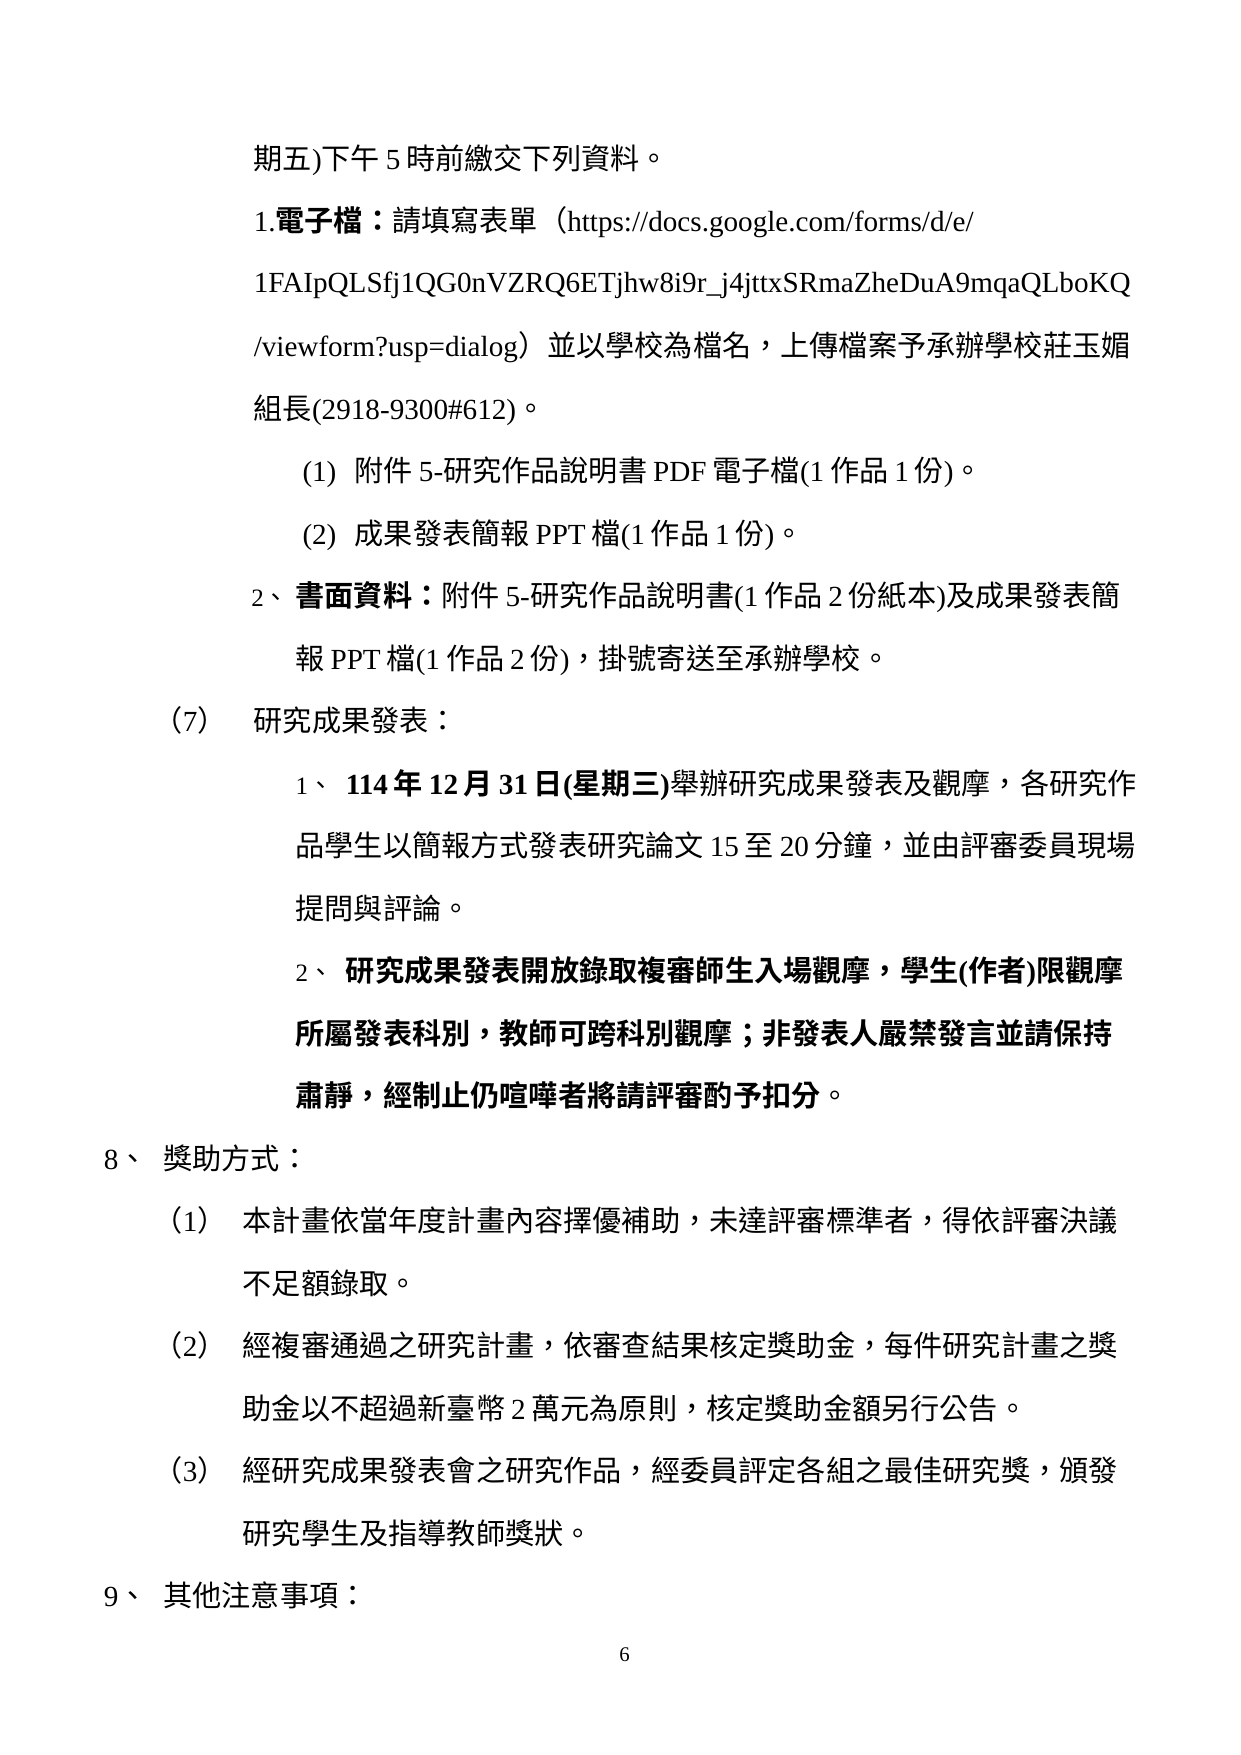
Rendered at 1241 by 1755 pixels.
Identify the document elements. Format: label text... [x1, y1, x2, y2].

list 研究成果發表開放錄取複審師生入場觀摩，學生(作者)限觀摩所屬發表科別，教師可跨科別觀摩；非發表人嚴禁發言並請保持肅靜，經制止仍喧嘩者將請評審酌予扣分。 [295, 927, 1137, 1115]
list 成果發表簡報PPT檔(1作品1份)。 [302, 490, 1137, 552]
list 經研究成果發表會之研究作品，經委員評定各組之最佳研究獎，頒發研究學生及指導教師獎狀。 [153, 1427, 1137, 1552]
list 研究成果發表： [153, 677, 1137, 740]
list 經複審通過之研究計畫，依審查結果核定獎助金，每件研究計畫之獎助金以不超過新臺幣2萬元為原則，核定獎助金額另行公告。 [153, 1302, 1137, 1427]
list 其他注意事項： [103, 1552, 1137, 1615]
text 1.電子檔：請填寫表單（https://docs.google.com/forms/d/e/1FAIpQLSfj1QG0nVZRQ6ETjhw8i9r_j4jttxSRmaZheDuA9mqaQLboKQ/viewform?usp=dialog）並以學校為檔名，上傳檔案予承辦學校莊玉媚組長(2918-9300#612)。 [253, 177, 1137, 427]
list 114年12月31日(星期三)舉辦研究成果發表及觀摩，各研究作品學生以簡報方式發表研究論文15至20分鐘，並由評審委員現場提問與評論。 [295, 740, 1137, 927]
list 獎助方式： [103, 1115, 1137, 1177]
list 期五)下午5時前繳交下列資料。 [153, 115, 1137, 177]
list 本計畫依當年度計畫內容擇優補助，未達評審標準者，得依評審決議不足額錄取。 [153, 1177, 1137, 1302]
list 附件5-研究作品說明書PDF電子檔(1作品1份)。 [302, 427, 1137, 490]
list 書面資料：附件5-研究作品說明書(1作品2份紙本)及成果發表簡報PPT檔(1作品2份)，掛號寄送至承辦學校。 [251, 552, 1137, 677]
